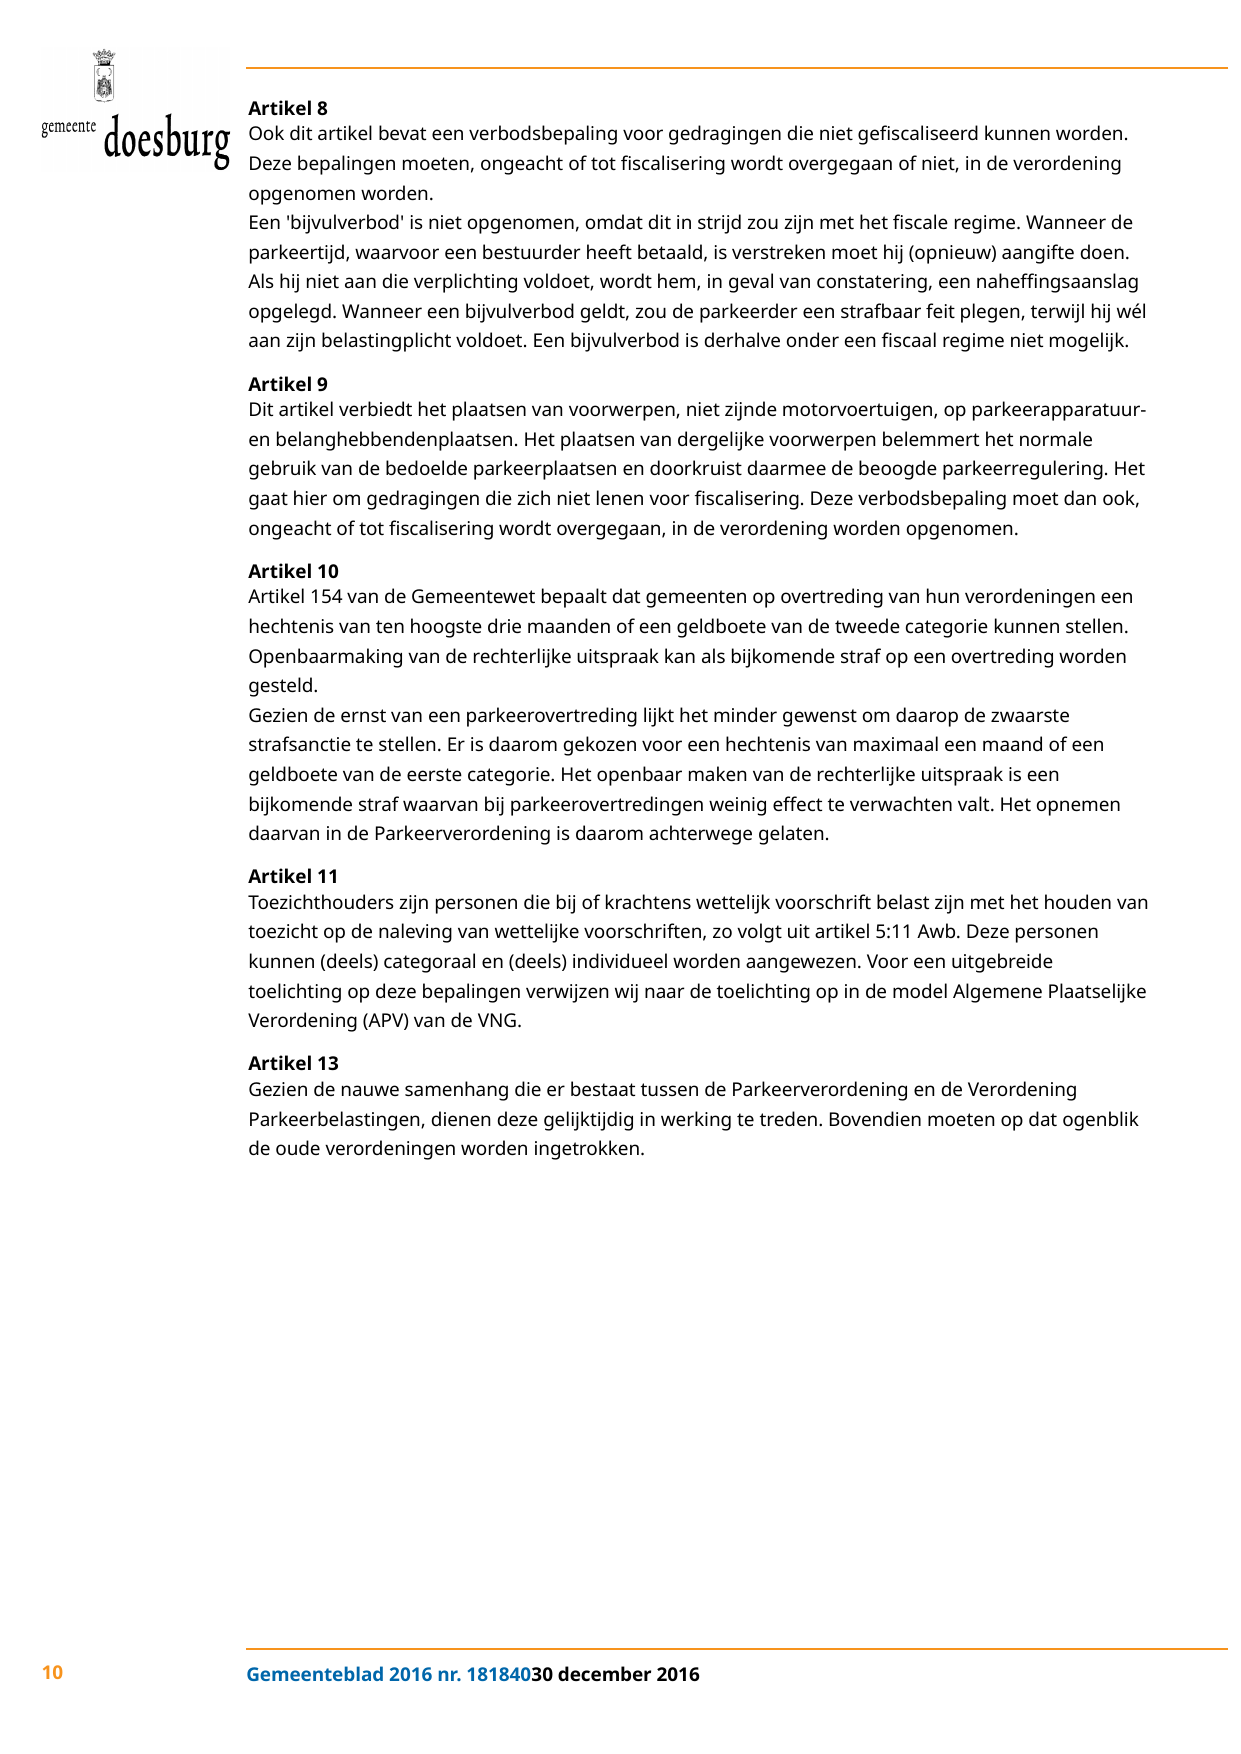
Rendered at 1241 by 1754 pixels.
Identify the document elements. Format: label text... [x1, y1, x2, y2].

text Toezichthouders zijn personen die bij of krachtens wettelijk voorschrift belast zijn met het houden van toezicht op de naleving van wettelijke voorschriften, zo volgt uit artikel 5:11 Awb. Deze personen kunnen (deels) categoraal en (deels) individueel worden aangewezen. Voor een uitgebreide toelichting op deze bepalingen verwijzen wij naar de toelichting op in de model Algemene Plaatselijke Verordening (APV) van de VNG. [248, 889, 1152, 1033]
picture [41, 47, 231, 172]
text Gezien de ernst van een parkeerovertreding lijkt het minder gewenst om daarop de zwaarste strafsanctie te stellen. Er is daarom gekozen voor een hechtenis van maximaal een maand of een geldboete van de eerste categorie. Het openbaar maken van de rechterlijke uitspraak is een bijkomende straf waarvan bij parkeerovertredingen weinig effect te verwachten valt. Het opnemen daarvan in de Parkeerverordening is daarom achterwege gelaten. [248, 702, 1152, 846]
text Dit artikel verbiedt het plaatsen van voorwerpen, niet zijnde motorvoertuigen, op parkeerapparatuur- en belanghebbendenplaatsen. Het plaatsen van dergelijke voorwerpen belemmert het normale gebruik van de bedoelde parkeerplaatsen en doorkruist daarmee de beoogde parkeerregulering. Het gaat hier om gedragingen die zich niet lenen voor fiscalisering. Deze verbodsbepaling moet dan ook, ongeacht of tot fiscalisering wordt overgegaan, in de verordening worden opgenomen. [248, 396, 1152, 541]
text Een 'bijvulverbod' is niet opgenomen, omdat dit in strijd zou zijn met het fiscale regime. Wanneer de parkeertijd, waarvoor een bestuurder heeft betaald, is verstreken moet hij (opnieuw) aangifte doen. Als hij niet aan die verplichting voldoet, wordt hem, in geval van constatering, een naheffingsaanslag opgelegd. Wanneer een bijvulverbod geldt, zou de parkeerder een strafbaar feit plegen, terwijl hij wél aan zijn belastingplicht voldoet. Een bijvulverbod is derhalve onder een fiscaal regime niet mogelijk. [248, 209, 1152, 353]
text Artikel 13 [248, 1051, 1152, 1076]
text Artikel 10 [248, 558, 1152, 584]
text Ook dit artikel bevat een verbodsbepaling voor gedragingen die niet gefiscaliseerd kunnen worden. Deze bepalingen moeten, ongeacht of tot fiscalisering wordt overgegaan of niet, in de verordening opgenomen worden. [248, 121, 1152, 205]
text Artikel 154 van de Gemeentewet bepaalt dat gemeenten op overtreding van hun verordeningen een hechtenis van ten hoogste drie maanden of een geldboete van de tweede categorie kunnen stellen. Openbaarmaking van de rechterlijke uitspraak kan als bijkomende straf op een overtreding worden gesteld. [248, 584, 1152, 698]
text Artikel 8 [248, 95, 1152, 121]
text Artikel 11 [248, 863, 1152, 889]
text Artikel 9 [248, 371, 1152, 396]
text Gezien de nauwe samenhang die er bestaat tussen de Parkeerverordening en de Verordening Parkeerbelastingen, dienen deze gelijktijdig in werking te treden. Bovendien moeten op dat ogenblik de oude verordeningen worden ingetrokken. [248, 1076, 1152, 1161]
